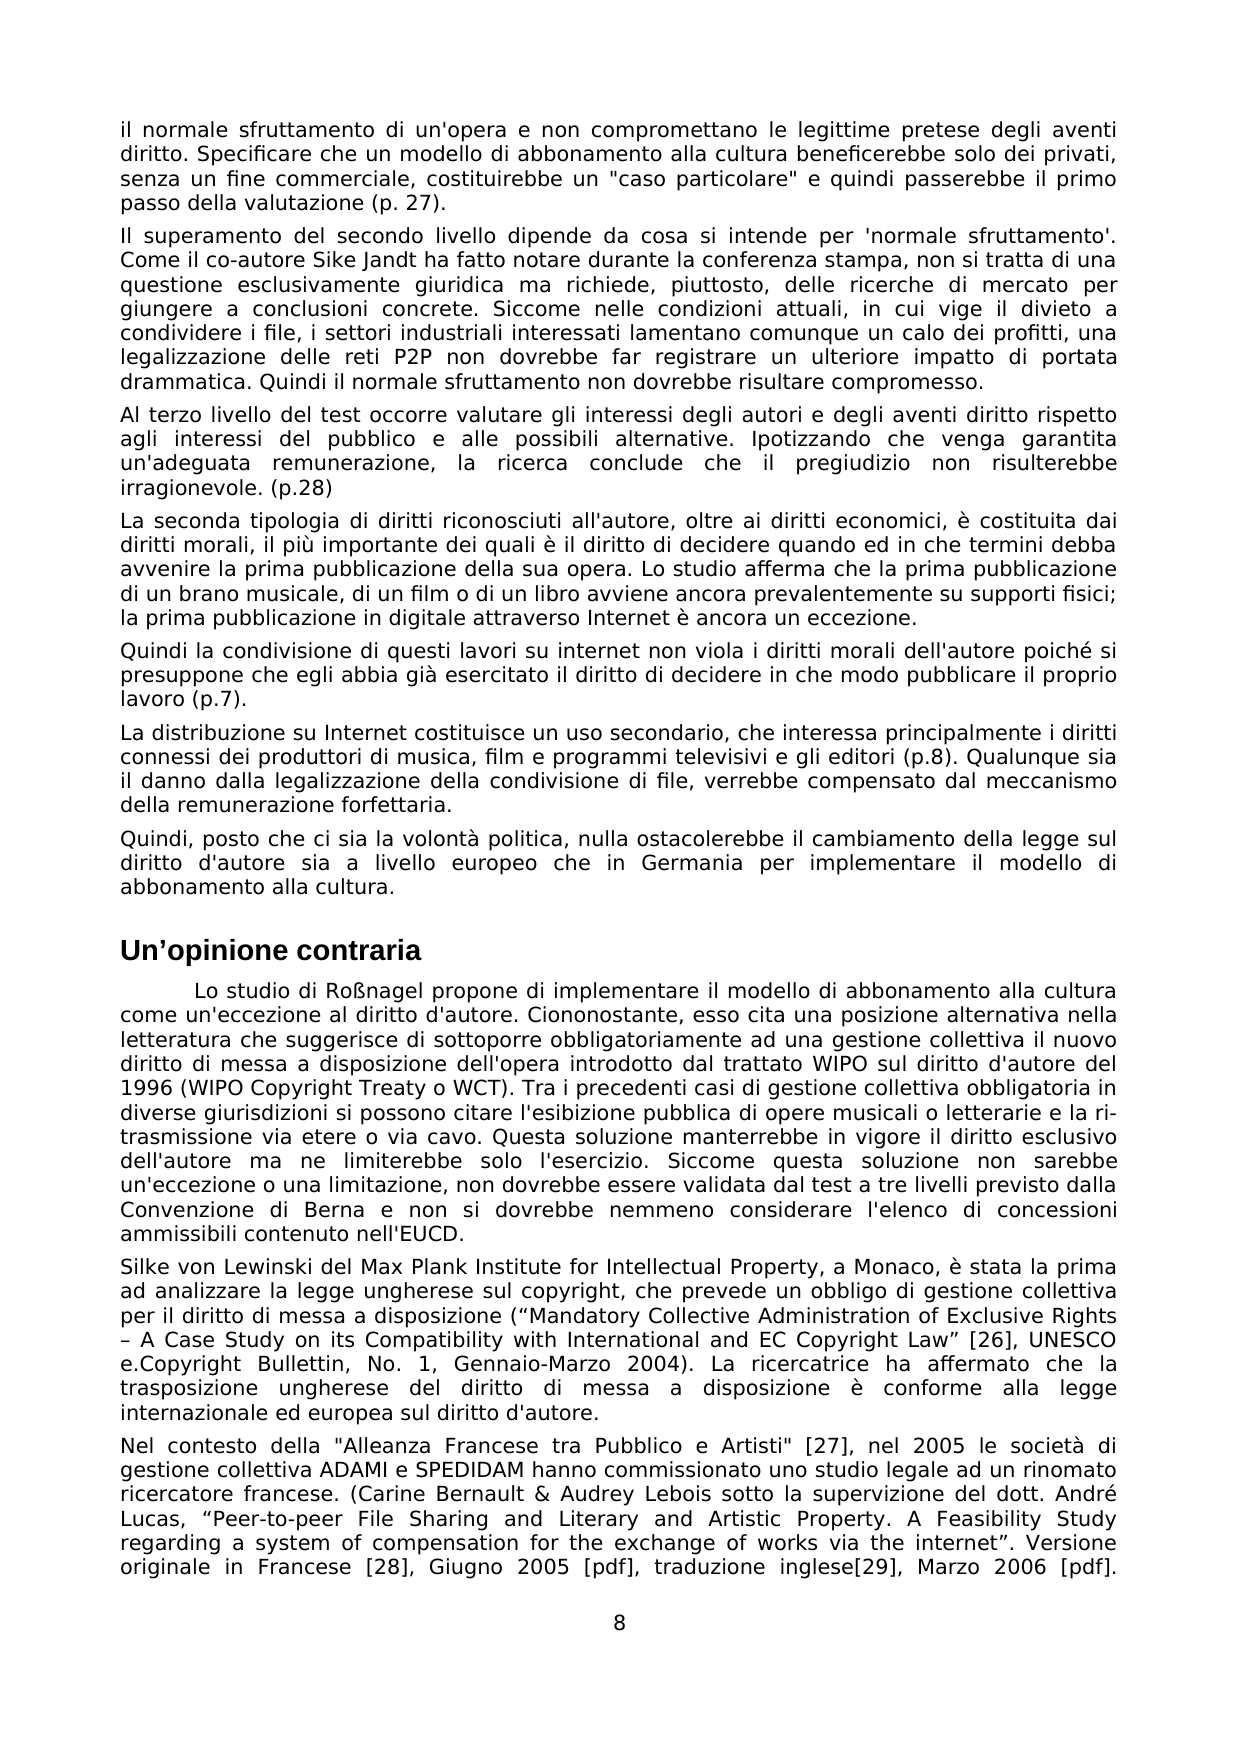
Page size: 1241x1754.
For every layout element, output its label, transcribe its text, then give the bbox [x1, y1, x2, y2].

text Silke von Lewinski del Max Plank Institute for Intellectual Property, a Monaco, è stata la prima ad analizzare la legge ungherese sul copyright, che prevede un obbligo di gestione collettiva per il diritto di messa a disposizione (“Mandatory Collective Administration of Exclusive Rights – A Case Study on its Compatibility with International and EC Copyright Law” [26], UNESCO e.Copyright Bullettin, No. 1, Gennaio-Marzo 2004). La ricercatrice ha affermato che la trasposizione ungherese del diritto di messa a disposizione è conforme alla legge internazionale ed europea sul diritto d'autore. [120, 1255, 1119, 1425]
subtitle Un’opinione contraria [120, 933, 1119, 967]
text La seconda tipologia di diritti riconosciuti all'autore, oltre ai diritti economici, è costituita dai diritti morali, il più importante dei quali è il diritto di decidere quando ed in che termini debba avvenire la prima pubblicazione della sua opera. Lo studio afferma che la prima pubblicazione di un brano musicale, di un film o di un libro avviene ancora prevalentemente su supporti fisici; la prima pubblicazione in digitale attraverso Internet è ancora un eccezione. [120, 509, 1119, 630]
text Nel contesto della "Alleanza Francese tra Pubblico e Artisti" [27], nel 2005 le società di gestione collettiva ADAMI e SPEDIDAM hanno commissionato uno studio legale ad un rinomato ricercatore francese. (Carine Bernault & Audrey Lebois sotto la supervizione del dott. André Lucas, “Peer-to-peer File Sharing and Literary and Artistic Property. A Feasibility Study regarding a system of compensation for the exchange of works via the internet”. Versione originale in Francese [28], Giugno 2005 [pdf], traduzione inglese[29], Marzo 2006 [pdf]. [120, 1434, 1119, 1579]
text Quindi, posto che ci sia la volontà politica, nulla ostacolerebbe il cambiamento della legge sul diritto d'autore sia a livello europeo che in Germania per implementare il modello di abbonamento alla cultura. [120, 827, 1119, 899]
text La distribuzione su Internet costituisce un uso secondario, che interessa principalmente i diritti connessi dei produttori di musica, film e programmi televisivi e gli editori (p.8). Qualunque sia il danno dalla legalizzazione della condivisione di file, verrebbe compensato dal meccanismo della remunerazione forfettaria. [120, 721, 1119, 818]
text Quindi la condivisione di questi lavori su internet non viola i diritti morali dell'autore poiché si presuppone che egli abbia già esercitato il diritto di decidere in che modo pubblicare il proprio lavoro (p.7). [120, 639, 1119, 712]
text Al terzo livello del test occorre valutare gli interessi degli autori e degli aventi diritto rispetto agli interessi del pubblico e alle possibili alternative. Ipotizzando che venga garantita un'adeguata remunerazione, la ricerca conclude che il pregiudizio non risulterebbe irragionevole. (p.28) [120, 403, 1119, 500]
text Il superamento del secondo livello dipende da cosa si intende per 'normale sfruttamento'. Come il co-autore Sike Jandt ha fatto notare durante la conferenza stampa, non si tratta di una questione esclusivamente giuridica ma richiede, piuttosto, delle ricerche di mercato per giungere a conclusioni concrete. Siccome nelle condizioni attuali, in cui vige il divieto a condividere i file, i settori industriali interessati lamentano comunque un calo dei profitti, una legalizzazione delle reti P2P non dovrebbe far registrare un ulteriore impatto di portata drammatica. Quindi il normale sfruttamento non dovrebbe risultare compromesso. [120, 224, 1119, 394]
text il normale sfruttamento di un'opera e non compromettano le legittime pretese degli aventi diritto. Specificare che un modello di abbonamento alla cultura beneficerebbe solo dei privati, senza un fine commerciale, costituirebbe un "caso particolare" e quindi passerebbe il primo passo della valutazione (p. 27). [120, 118, 1119, 215]
text Lo studio di Roßnagel propone di implementare il modello di abbonamento alla cultura come un'eccezione al diritto d'autore. Ciononostante, esso cita una posizione alternativa nella letteratura che suggerisce di sottoporre obbligatoriamente ad una gestione collettiva il nuovo diritto di messa a disposizione dell'opera introdotto dal trattato WIPO sul diritto d'autore del 1996 (WIPO Copyright Treaty o WCT). Tra i precedenti casi di gestione collettiva obbligatoria in diverse giurisdizioni si possono citare l'esibizione pubblica di opere musicali o letterarie e la ri-trasmissione via etere o via cavo. Questa soluzione manterrebbe in vigore il diritto esclusivo dell'autore ma ne limiterebbe solo l'esercizio. Siccome questa soluzione non sarebbe un'eccezione o una limitazione, non dovrebbe essere validata dal test a tre livelli previsto dalla Convenzione di Berna e non si dovrebbe nemmeno considerare l'elenco di concessioni ammissibili contenuto nell'EUCD. [120, 979, 1119, 1246]
